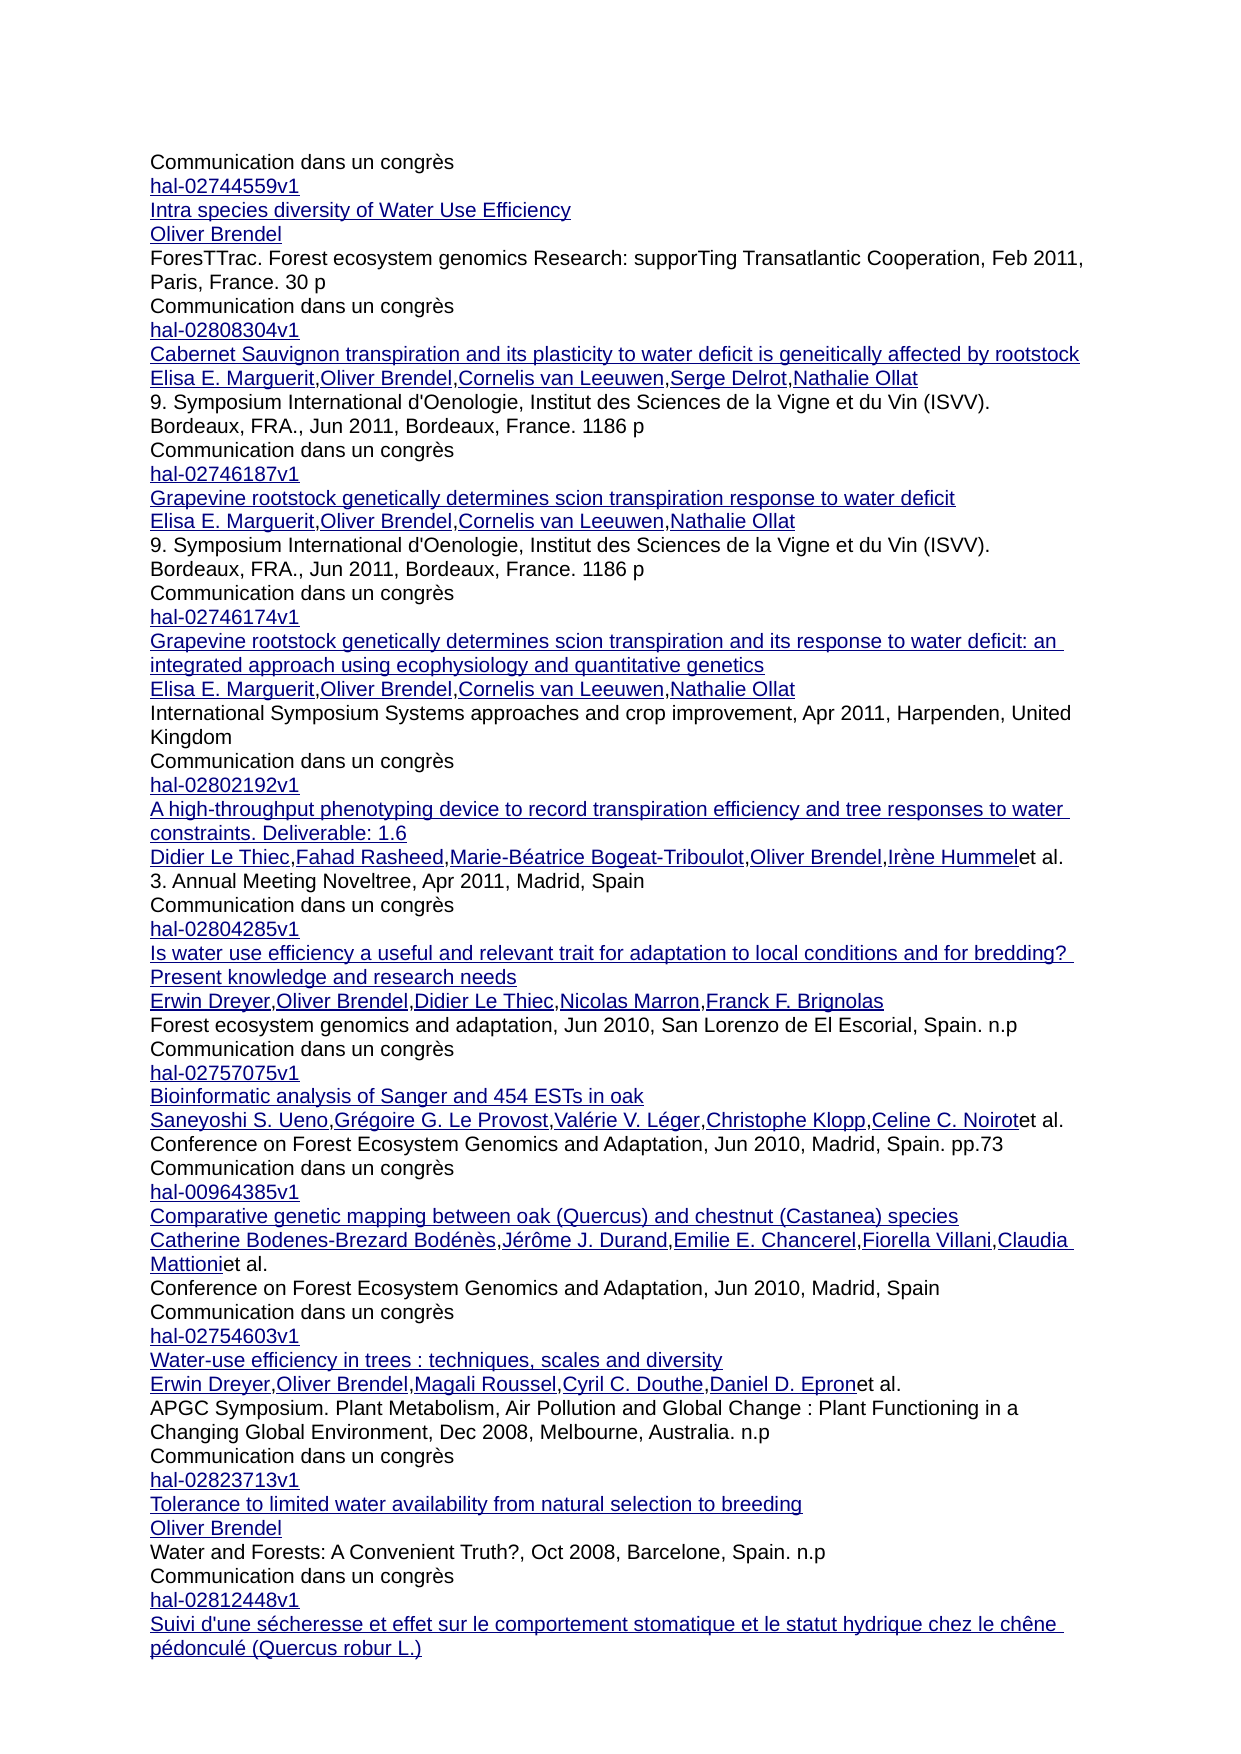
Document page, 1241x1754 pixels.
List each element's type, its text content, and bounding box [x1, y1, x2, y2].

table_cell Water-use efficiency in trees : techniques, scales and diversity Erwin Dreyer,Oliver Brendel,Magali Roussel,Cyril C. Douthe,Daniel D. Epronet al. APGC Symposium. Plant Metabolism, Air Pollution and Global Change : Plant Functioning in a Changing Global Environment, Dec 2008, Melbourne, Australia. n.p Communication dans un congrès hal-02823713v1 [150, 1348, 1090, 1492]
table_cell A high-throughput phenotyping device to record transpiration efficiency and tree responses to water constraints. Deliverable: 1.6 Didier Le Thiec,Fahad Rasheed,Marie-Béatrice Bogeat-Triboulot,Oliver Brendel,Irène Hummelet al. 3. Annual Meeting Noveltree, Apr 2011, Madrid, Spain Communication dans un congrès hal-02804285v1 [150, 797, 1090, 941]
table_cell Comparative genetic mapping between oak (Quercus) and chestnut (Castanea) species Catherine Bodenes-Brezard Bodénès,Jérôme J. Durand,Emilie E. Chancerel,Fiorella Villani,Claudia Mattioniet al. Conference on Forest Ecosystem Genomics and Adaptation, Jun 2010, Madrid, Spain Communication dans un congrès hal-02754603v1 [150, 1204, 1090, 1348]
table_cell Suivi d'une sécheresse et effet sur le comportement stomatique et le statut hydrique chez le chêne pédonculé (Quercus robur L.) [150, 1611, 1090, 1659]
table_cell Is water use efficiency a useful and relevant trait for adaptation to local conditions and for bredding? Present knowledge and research needs Erwin Dreyer,Oliver Brendel,Didier Le Thiec,Nicolas Marron,Franck F. Brignolas Forest ecosystem genomics and adaptation, Jun 2010, San Lorenzo de El Escorial, Spain. n.p Communication dans un congrès hal-02757075v1 [150, 941, 1090, 1084]
table_cell Intra species diversity of Water Use Efficiency Oliver Brendel ForesTTrac. Forest ecosystem genomics Research: supporTing Transatlantic Cooperation, Feb 2011, Paris, France. 30 p Communication dans un congrès hal-02808304v1 [150, 198, 1090, 342]
table_cell Grapevine rootstock genetically determines scion transpiration response to water deficit Elisa E. Marguerit,Oliver Brendel,Cornelis van Leeuwen,Nathalie Ollat 9. Symposium International d'Oenologie, Institut des Sciences de la Vigne et du Vin (ISVV). Bordeaux, FRA., Jun 2011, Bordeaux, France. 1186 p Communication dans un congrès hal-02746174v1 [150, 485, 1090, 629]
table_cell Grapevine rootstock genetically determines scion transpiration and its response to water deficit: an integrated approach using ecophysiology and quantitative genetics Elisa E. Marguerit,Oliver Brendel,Cornelis van Leeuwen,Nathalie Ollat International Symposium Systems approaches and crop improvement, Apr 2011, Harpenden, United Kingdom Communication dans un congrès hal-02802192v1 [150, 629, 1090, 797]
table_cell Communication dans un congrès hal-02744559v1 [150, 150, 1090, 198]
table_cell Tolerance to limited water availability from natural selection to breeding Oliver Brendel Water and Forests: A Convenient Truth?, Oct 2008, Barcelone, Spain. n.p Communication dans un congrès hal-02812448v1 [150, 1492, 1090, 1611]
table_cell Bioinformatic analysis of Sanger and 454 ESTs in oak Saneyoshi S. Ueno,Grégoire G. Le Provost,Valérie V. Léger,Christophe Klopp,Celine C. Noirotet al. Conference on Forest Ecosystem Genomics and Adaptation, Jun 2010, Madrid, Spain. pp.73 Communication dans un congrès hal-00964385v1 [150, 1084, 1090, 1204]
table_cell Cabernet Sauvignon transpiration and its plasticity to water deficit is geneitically affected by rootstock Elisa E. Marguerit,Oliver Brendel,Cornelis van Leeuwen,Serge Delrot,Nathalie Ollat 9. Symposium International d'Oenologie, Institut des Sciences de la Vigne et du Vin (ISVV). Bordeaux, FRA., Jun 2011, Bordeaux, France. 1186 p Communication dans un congrès hal-02746187v1 [150, 342, 1090, 485]
